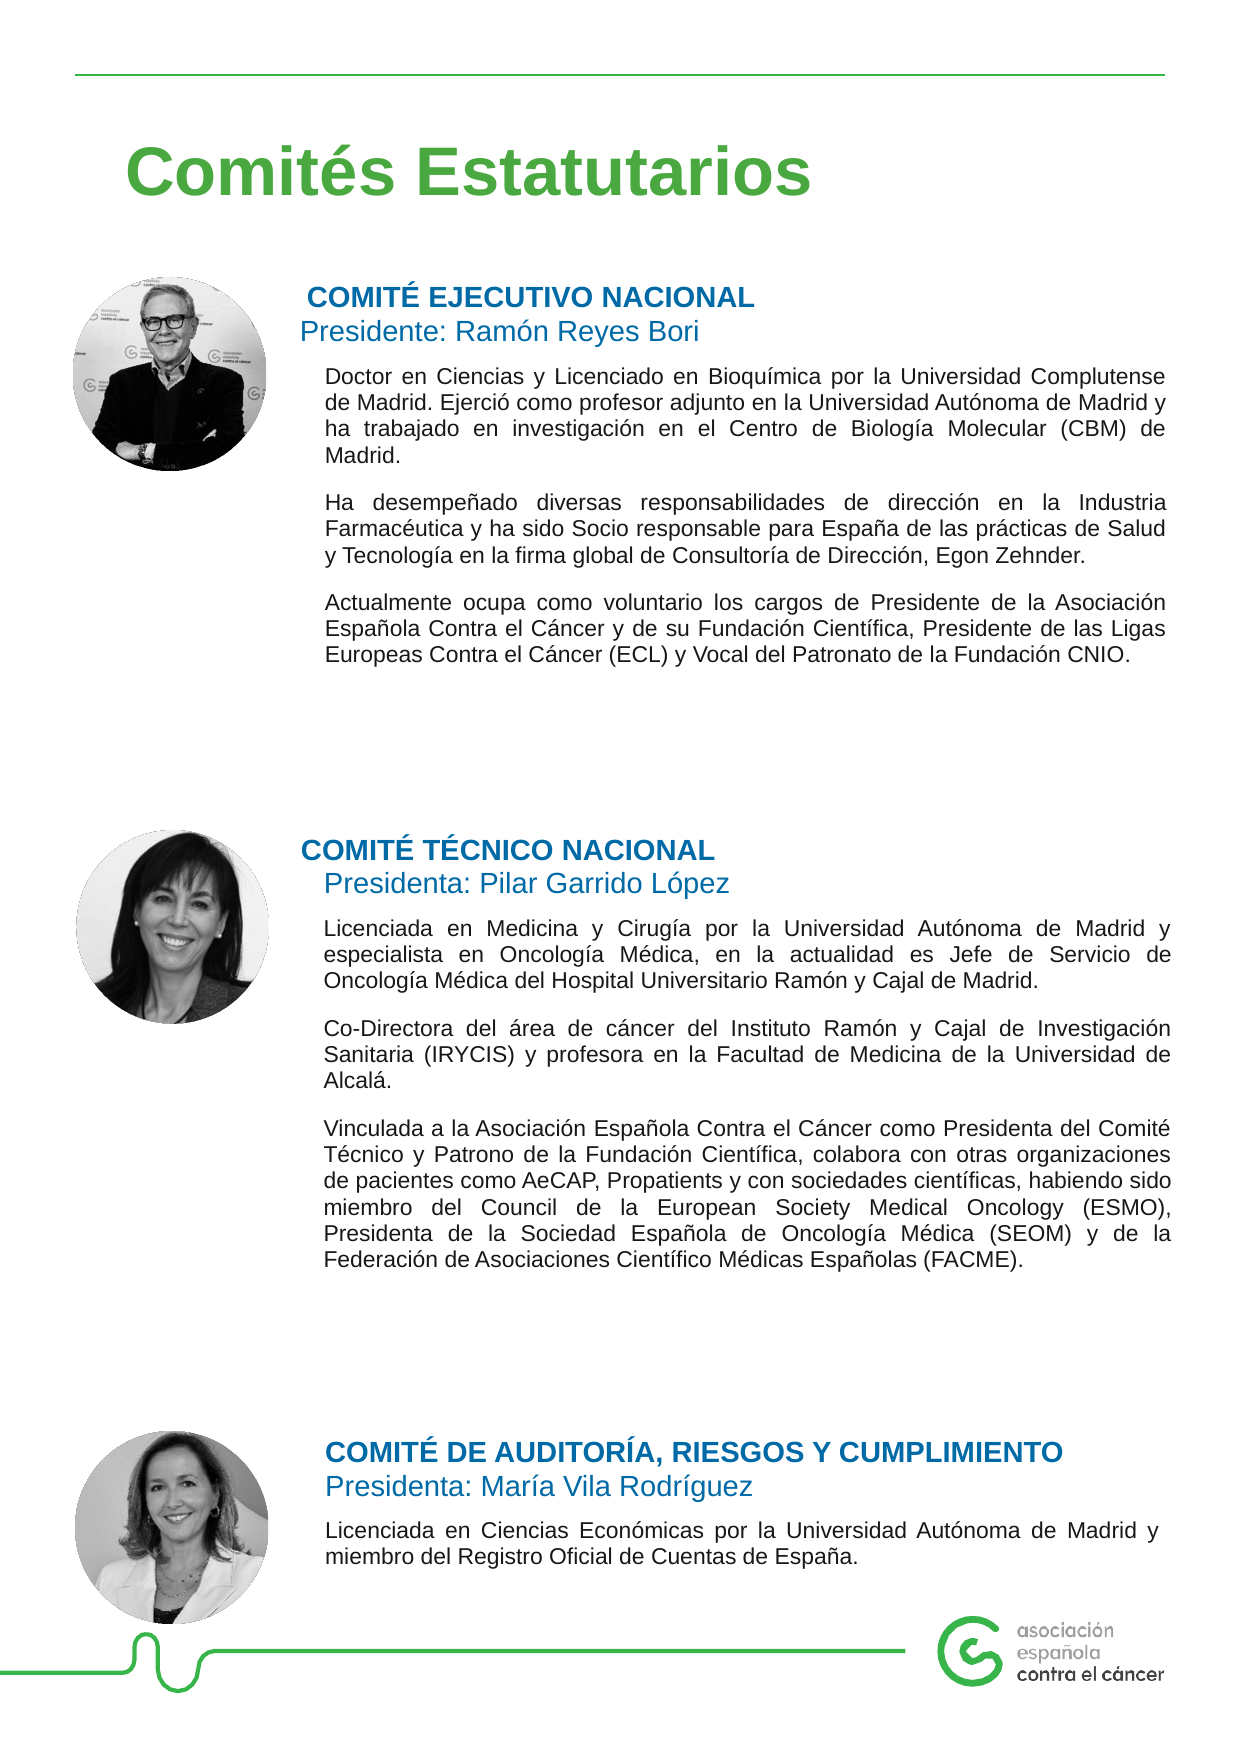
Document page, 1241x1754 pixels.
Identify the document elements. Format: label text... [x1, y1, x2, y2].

text Doctor en Ciencias y Licenciado en Bioquímica por la Universidad Complutense de Madrid. Ejerció como profesor adjunto en la Universidad Autónoma de Madrid y ha trabajado en investigación en el Centro de Biología Molecular (CBM) de Madrid. [324, 363, 1167, 468]
text Ha desempeñado diversas responsabilidades de dirección en la Industria Farmacéutica y ha sido Socio responsable para España de las prácticas de Salud y Tecnología en la firma global de Consultoría de Dirección, Egon Zehnder. [324, 489, 1167, 568]
text Licenciada en Medicina y Cirugía por la Universidad Autónoma de Madrid y especialista en Oncología Médica, en la actualidad es Jefe de Servicio de Oncología Médica del Hospital Universitario Ramón y Cajal de Madrid. [323, 915, 1172, 994]
subtitle [106, 832, 149, 856]
text Co-Directora del área de cáncer del Instituto Ramón y Cajal de Investigación Sanitaria (IRYCIS) y profesora en la Facultad de Medicina de la Universidad de Alcalá. [323, 1015, 1172, 1094]
subtitle COMITÉ TÉCNICO NACIONAL [196, 832, 930, 866]
subtitle COMITÉ DE AUDITORÍA, RIESGOS Y CUMPLIMIENTO Presidenta: María Vila Rodríguez [325, 1436, 1170, 1503]
subtitle COMITÉ EJECUTIVO NACIONAL Presidente: Ramón Reyes Bori [197, 280, 930, 347]
text Vinculada a la Asociación Española Contra el Cáncer como Presidenta del Comité Técnico y Patrono de la Fundación Científica, colabora con otras organizaciones de pacientes como AeCAP, Propatients y con sociedades científicas, habiendo sido miembro del Council de la European Society Medical Oncology (ESMO), Presidenta de la Sociedad Española de Oncología Médica (SEOM) y de la Federación de Asociaciones Científico Médicas Españolas (FACME). [323, 1114, 1172, 1273]
text Actualmente ocupa como voluntario los cargos de Presidente de la Asociación Española Contra el Cáncer y de su Fundación Científica, Presidente de las Ligas Europeas Contra el Cáncer (ECL) y Vocal del Patronato de la Fundación CNIO. [324, 589, 1167, 668]
subtitle Comités Estatutarios [106, 131, 1170, 210]
text Presidenta: Pilar Garrido López [324, 867, 1170, 900]
text Licenciada en Ciencias Económicas por la Universidad Autónoma de Madrid y miembro del Registro Oficial de Cuentas de España. [325, 1517, 1160, 1569]
